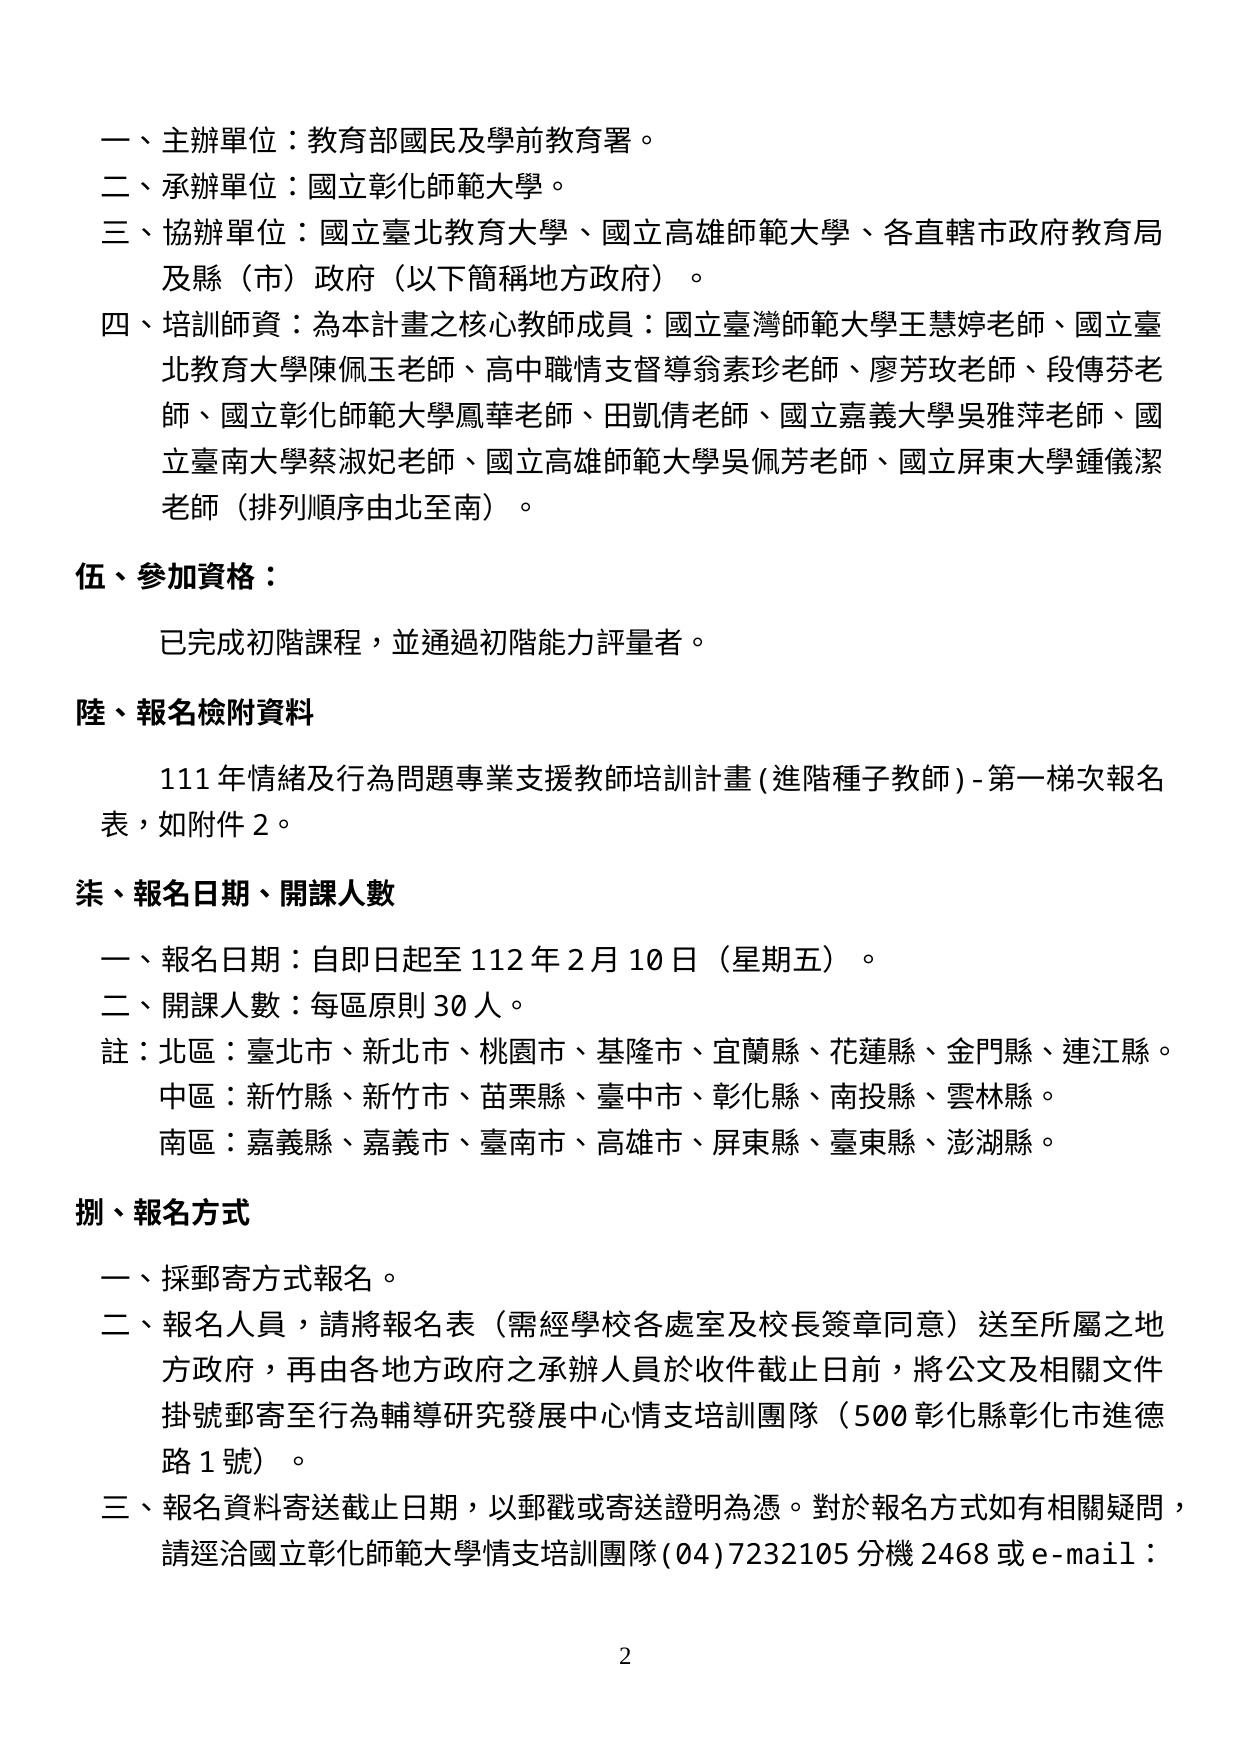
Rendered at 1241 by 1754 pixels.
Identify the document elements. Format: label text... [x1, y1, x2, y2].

text 已完成初階課程，並通過初階能力評量者。 [100, 617, 1165, 663]
text 三、報名資料寄送截止日期，以郵戳或寄送證明為憑。對於報名方式如有相關疑問，請逕洽國立彰化師範大學情支培訓團隊(04)7232105分機2468或e-mail：ncuepbs@gmail.com。 [100, 1482, 1165, 1573]
text 二、報名人員，請將報名表（需經學校各處室及校長簽章同意）送至所屬之地方政府，再由各地方政府之承辦人員於收件截止日前，將公文及相關文件掛號郵寄至行為輔導研究發展中心情支培訓團隊（500彰化縣彰化市進德路1號）。 [100, 1298, 1165, 1482]
subtitle 柒、報名日期、開課人數 [75, 863, 1165, 915]
text 二、承辦單位：國立彰化師範大學。 [100, 161, 1165, 207]
subtitle 捌、報名方式 [75, 1182, 1165, 1234]
text 一、主辦單位：教育部國民及學前教育署。 [100, 115, 1165, 161]
subtitle 陸、報名檢附資料 [75, 682, 1165, 734]
text 中區：新竹縣、新竹市、苗栗縣、臺中市、彰化縣、南投縣、雲林縣。 [133, 1071, 1165, 1117]
text 三、協辦單位：國立臺北教育大學、國立高雄師範大學、各直轄市政府教育局及縣（市）政府（以下簡稱地方政府）。 [100, 207, 1165, 298]
text 南區：嘉義縣、嘉義市、臺南市、高雄市、屏東縣、臺東縣、澎湖縣。 [133, 1117, 1165, 1163]
text 111年情緒及行為問題專業支援教師培訓計畫(進階種子教師)-第一梯次報名表，如附件2。 [100, 752, 1165, 844]
text 二、開課人數：每區原則30人。 [100, 979, 1165, 1025]
subtitle 伍、參加資格： [75, 546, 1165, 598]
text 一、採郵寄方式報名。 [100, 1252, 1165, 1298]
text 四、培訓師資：為本計畫之核心教師成員：國立臺灣師範大學王慧婷老師、國立臺北教育大學陳佩玉老師、高中職情支督導翁素珍老師、廖芳玫老師、段傳芬老師、國立彰化師範大學鳳華老師、田凱倩老師、國立嘉義大學吳雅萍老師、國立臺南大學蔡淑妃老師、國立高雄師範大學吳佩芳老師、國立屏東大學鍾儀潔老師（排列順序由北至南）。 [100, 298, 1165, 527]
text 註：北區：臺北市、新北市、桃園市、基隆市、宜蘭縣、花蓮縣、金門縣、連江縣。 [100, 1025, 1165, 1071]
text 一、報名日期：自即日起至112年2月10日（星期五）。 [100, 934, 1165, 979]
